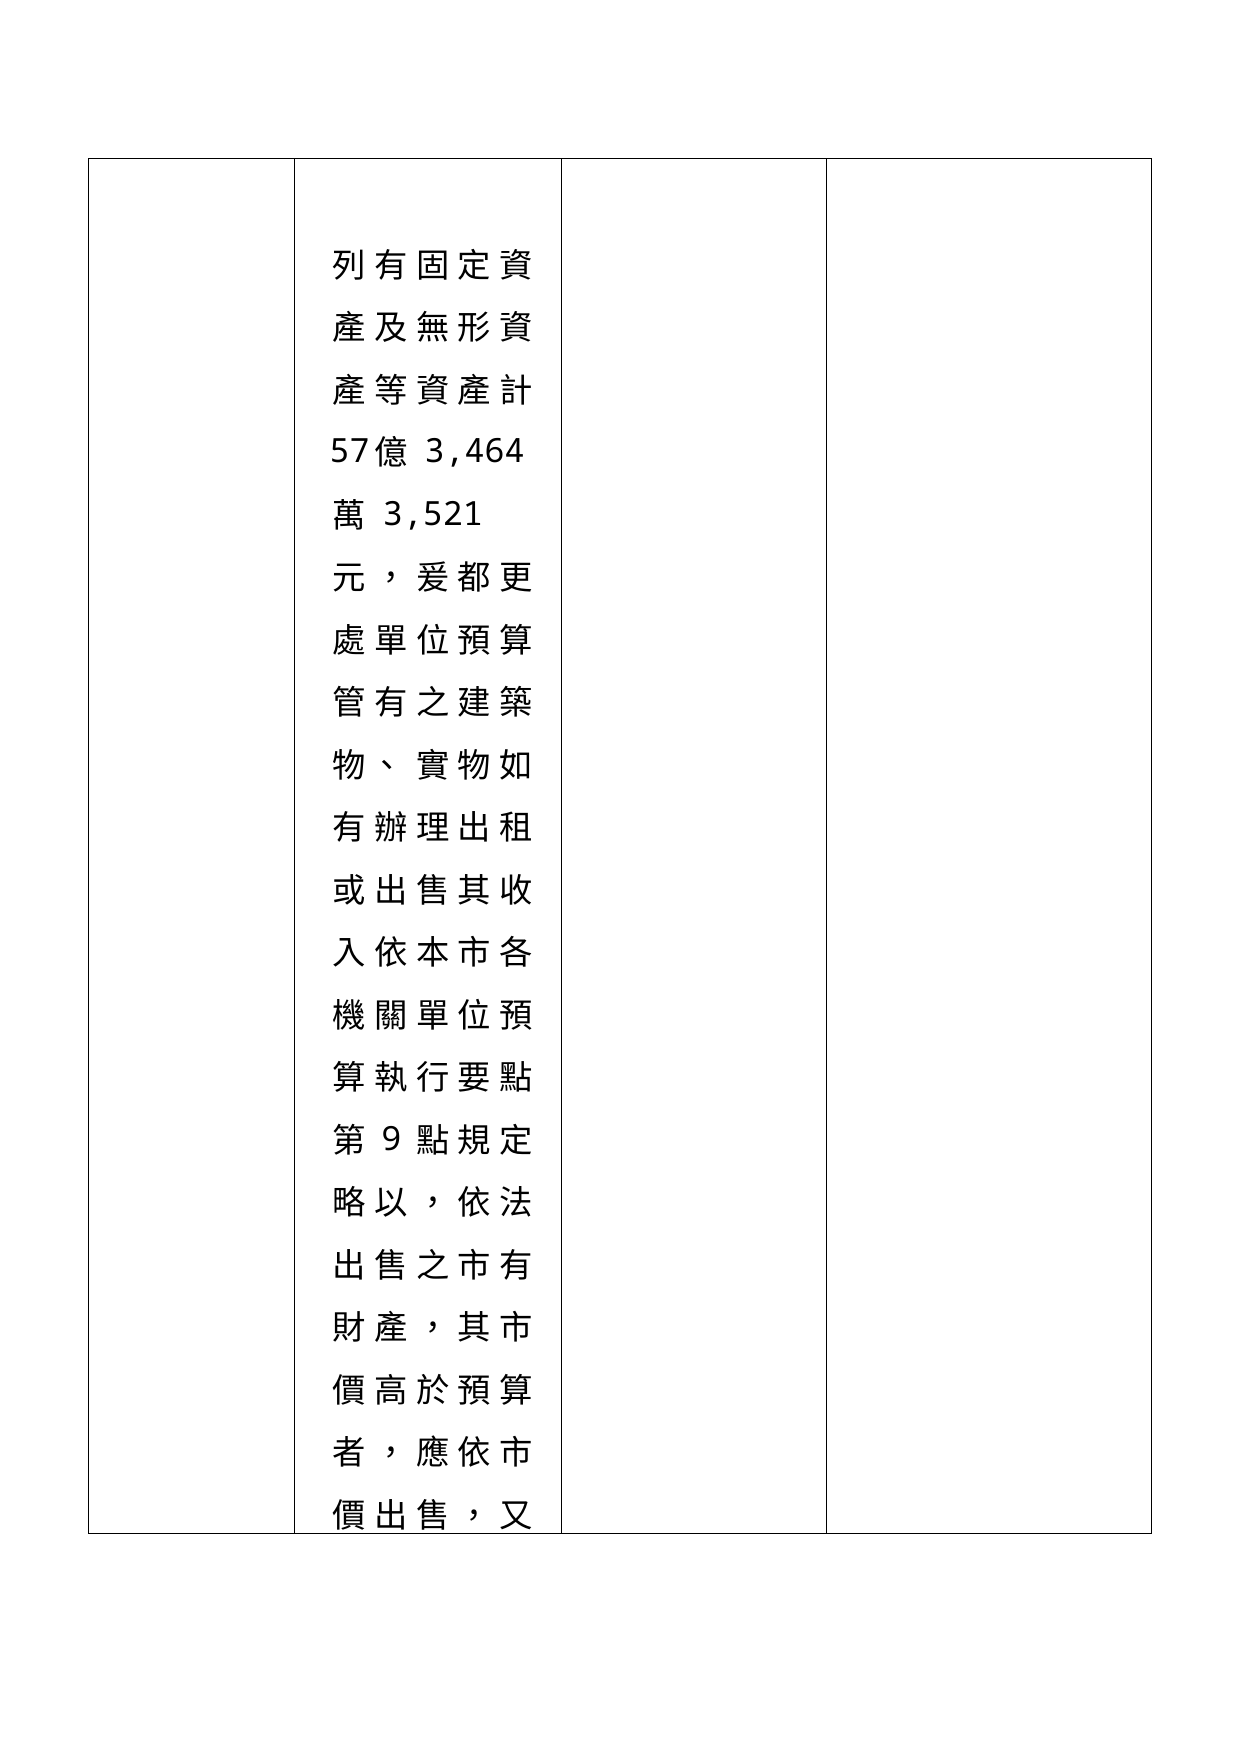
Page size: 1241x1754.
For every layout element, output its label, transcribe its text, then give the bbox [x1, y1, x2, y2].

table_cell [562, 159, 826, 1533]
table_cell [89, 159, 294, 1533]
table_cell 列有固定資產及無形資產等資產計57億3,464萬3,521元，爰都更處單位預算管有之建築物、實物如有辦理出租或出售其收入依本市各機關單位預算執行要點第9點規定略以，依法出售之市有財產，其市價高於預算者，應依市價出售，又 [295, 159, 561, 1533]
table_cell [827, 159, 1151, 1533]
